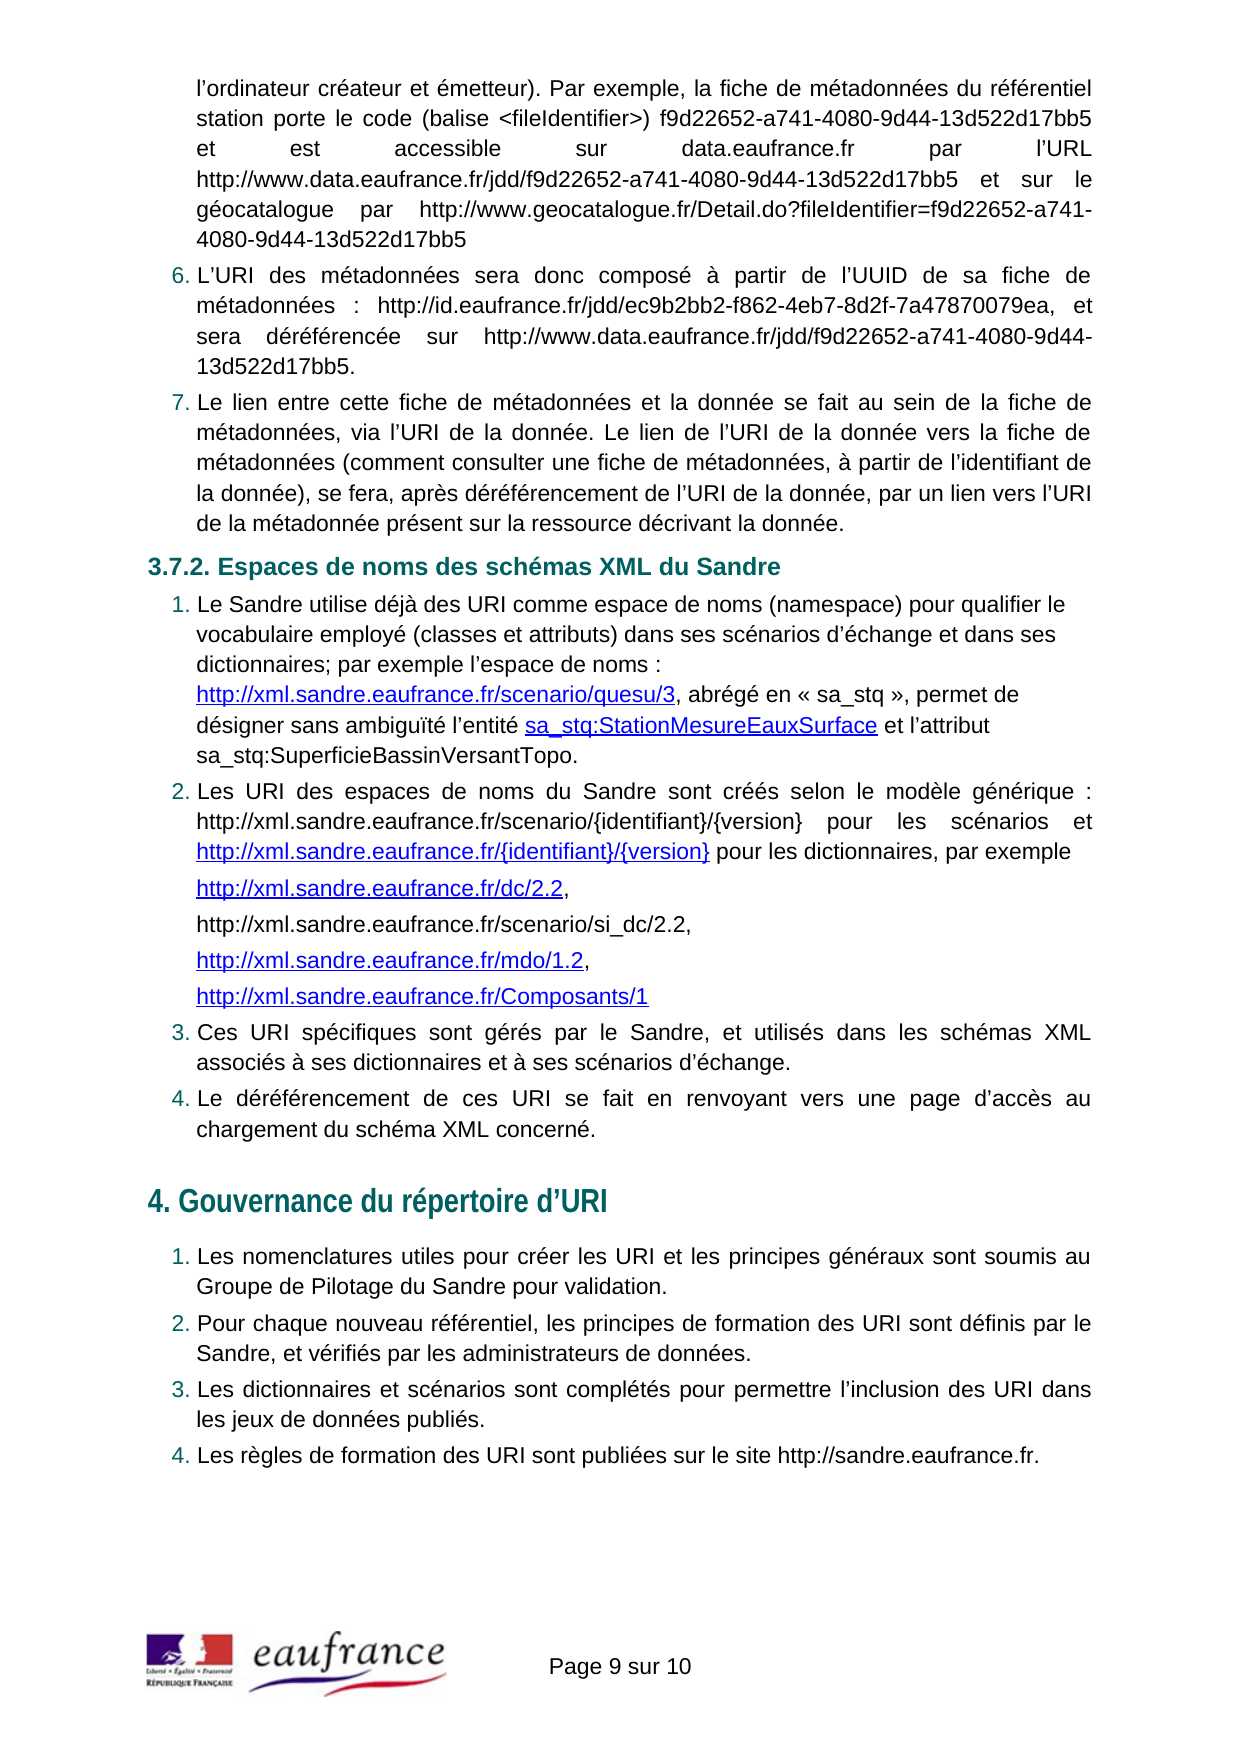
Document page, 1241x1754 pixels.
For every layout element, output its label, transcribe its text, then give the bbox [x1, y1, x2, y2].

list Le déréférencement de ces URI se fait en renvoyant vers une page d’accès au chargement du schéma XML concerné. [171, 1085, 1092, 1142]
list http://xml.sandre.eaufrance.fr/mdo/1.2, [171, 947, 1092, 973]
list http://xml.sandre.eaufrance.fr/Composants/1 [171, 983, 1092, 1009]
list l’ordinateur créateur et émetteur). Par exemple, la fiche de métadonnées du référentiel station porte le code (balise <fileIdentifier>) f9d22652-a741-4080-9d44-13d522d17bb5 et est accessible sur data.eaufrance.fr par l’URL http://www.data.eaufrance.fr/jdd/f9d22652-a741-4080-9d44-13d522d17bb5 et sur le géocatalogue par http://www.geocatalogue.fr/Detail.do?fileIdentifier=f9d22652-a741-4080-9d44-13d522d17bb5 [171, 75, 1092, 252]
list Les URI des espaces de noms du Sandre sont créés selon le modèle générique : http://xml.sandre.eaufrance.fr/scenario/{identifiant}/{version} pour les scénarios et http://xml.sandre.eaufrance.fr/{identifiant}/{version} pour les dictionnaires, par exemple [171, 778, 1092, 865]
list L’URI des métadonnées sera donc composé à partir de l’UUID de sa fiche de métadonnées : http://id.eaufrance.fr/jdd/ec9b2bb2-f862-4eb7-8d2f-7a47870079ea, et sera déréférencée sur http://www.data.eaufrance.fr/jdd/f9d22652-a741-4080-9d44-13d522d17bb5. [171, 262, 1092, 379]
list Les règles de formation des URI sont publiées sur le site http://sandre.eaufrance.fr. [171, 1442, 1092, 1468]
list http://xml.sandre.eaufrance.fr/scenario/si_dc/2.2, [171, 911, 1092, 937]
list http://xml.sandre.eaufrance.fr/dc/2.2, [171, 874, 1092, 901]
list Les dictionnaires et scénarios sont complétés pour permettre l’inclusion des URI dans les jeux de données publiés. [171, 1376, 1092, 1432]
list Ces URI spécifiques sont gérés par le Sandre, et utilisés dans les schémas XML associés à ses dictionnaires et à ses scénarios d’échange. [171, 1019, 1092, 1076]
list Le lien entre cette fiche de métadonnées et la donnée se fait au sein de la fiche de métadonnées, via l’URI de la donnée. Le lien de l’URI de la donnée vers la fiche de métadonnées (comment consulter une fiche de métadonnées, à partir de l’identifiant de la donnée), se fera, après déréférencement de l’URI de la donnée, par un lien vers l’URI de la métadonnée présent sur la ressource décrivant la donnée. [171, 389, 1092, 536]
list Les nomenclatures utiles pour créer les URI et les principes généraux sont soumis au Groupe de Pilotage du Sandre pour validation. [171, 1243, 1092, 1300]
subtitle Gouvernance du répertoire d’URI [148, 1181, 1092, 1219]
list Le Sandre utilise déjà des URI comme espace de noms (namespace) pour qualifier le vocabulaire employé (classes et attributs) dans ses scénarios d’échange et dans ses dictionnaires; par exemple l’espace de noms : http://xml.sandre.eaufrance.fr/scenario/quesu/3, abrégé en « sa_stq », permet de désigner sans ambiguïté l’entité sa_stq:StationMesureEauxSurface et l’attribut sa_stq:SuperficieBassinVersantTopo. [171, 591, 1092, 768]
picture [146, 1631, 447, 1697]
subtitle Espaces de noms des schémas XML du Sandre [148, 552, 1092, 581]
list Pour chaque nouveau référentiel, les principes de formation des URI sont définis par le Sandre, et vérifiés par les administrateurs de données. [171, 1309, 1092, 1366]
